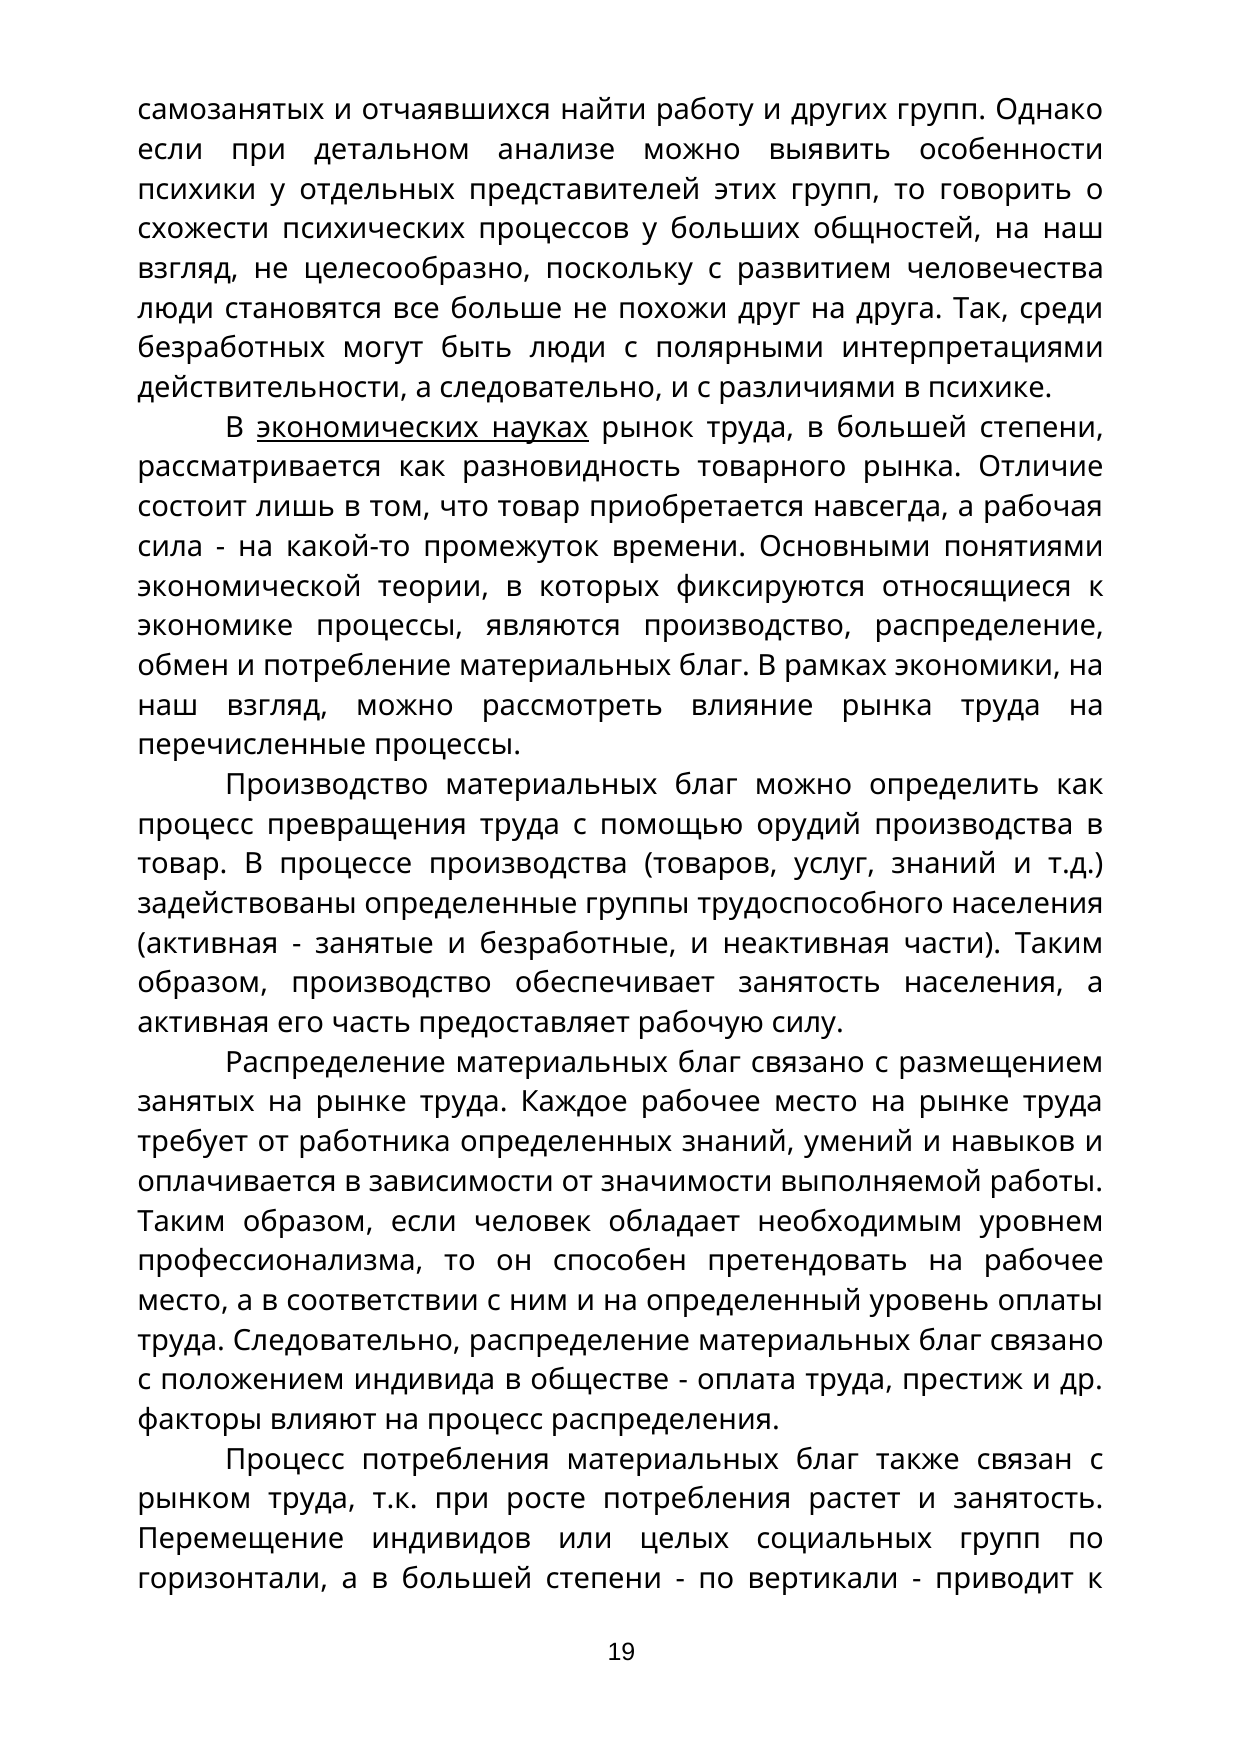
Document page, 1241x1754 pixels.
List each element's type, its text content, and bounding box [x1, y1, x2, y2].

text Распределение материальных благ связано с размещением занятых на рынке труда. Каждое рабочее место на рынке труда требует от работника определенных знаний, умений и навыков и оплачивается в зависимости от значимости выполняемой работы. Таким образом, если человек обладает необходимым уровнем профессионализма, то он способен претендовать на рабочее место, а в соответствии с ним и на определенный уровень оплаты труда. Следовательно, распределение материальных благ связано с положением индивида в обществе - оплата труда, престиж и др. факторы влияют на процесс распределения. [137, 1041, 1104, 1438]
text Процесс потребления материальных благ также связан с рынком труда, т.к. при росте потребления растет и занятость. Перемещение индивидов или целых социальных групп по горизонтали, а в большей степени - по вертикали - приводит к [137, 1438, 1104, 1597]
text В экономических науках рынок труда, в большей степени, рассматривается как разновидность товарного рынка. Отличие состоит лишь в том, что товар приобретается навсегда, а рабочая сила - на какой-то промежуток времени. Основными понятиями экономической теории, в которых фиксируются относящиеся к экономике процессы, являются производство, распределение, обмен и потребление материальных благ. В рамках экономики, на наш взгляд, можно рассмотреть влияние рынка труда на перечисленные процессы. [137, 406, 1104, 763]
text самозанятых и отчаявшихся найти работу и других групп. Однако если при детальном анализе можно выявить особенности психики у отдельных представителей этих групп, то говорить о схожести психических процессов у больших общностей, на наш взгляд, не целесообразно, поскольку с развитием человечества люди становятся все больше не похожи друг на друга. Так, среди безработных могут быть люди с полярными интерпретациями действительности, а следовательно, и с различиями в психике. [137, 88, 1104, 406]
text Производство материальных благ можно определить как процесс превращения труда с помощью орудий производства в товар. В процессе производства (товаров, услуг, знаний и т.д.) задействованы определенные группы трудоспособного населения (активная - занятые и безработные, и неактивная части). Таким образом, производство обеспечивает занятость населения, а активная его часть предоставляет рабочую силу. [137, 763, 1104, 1041]
